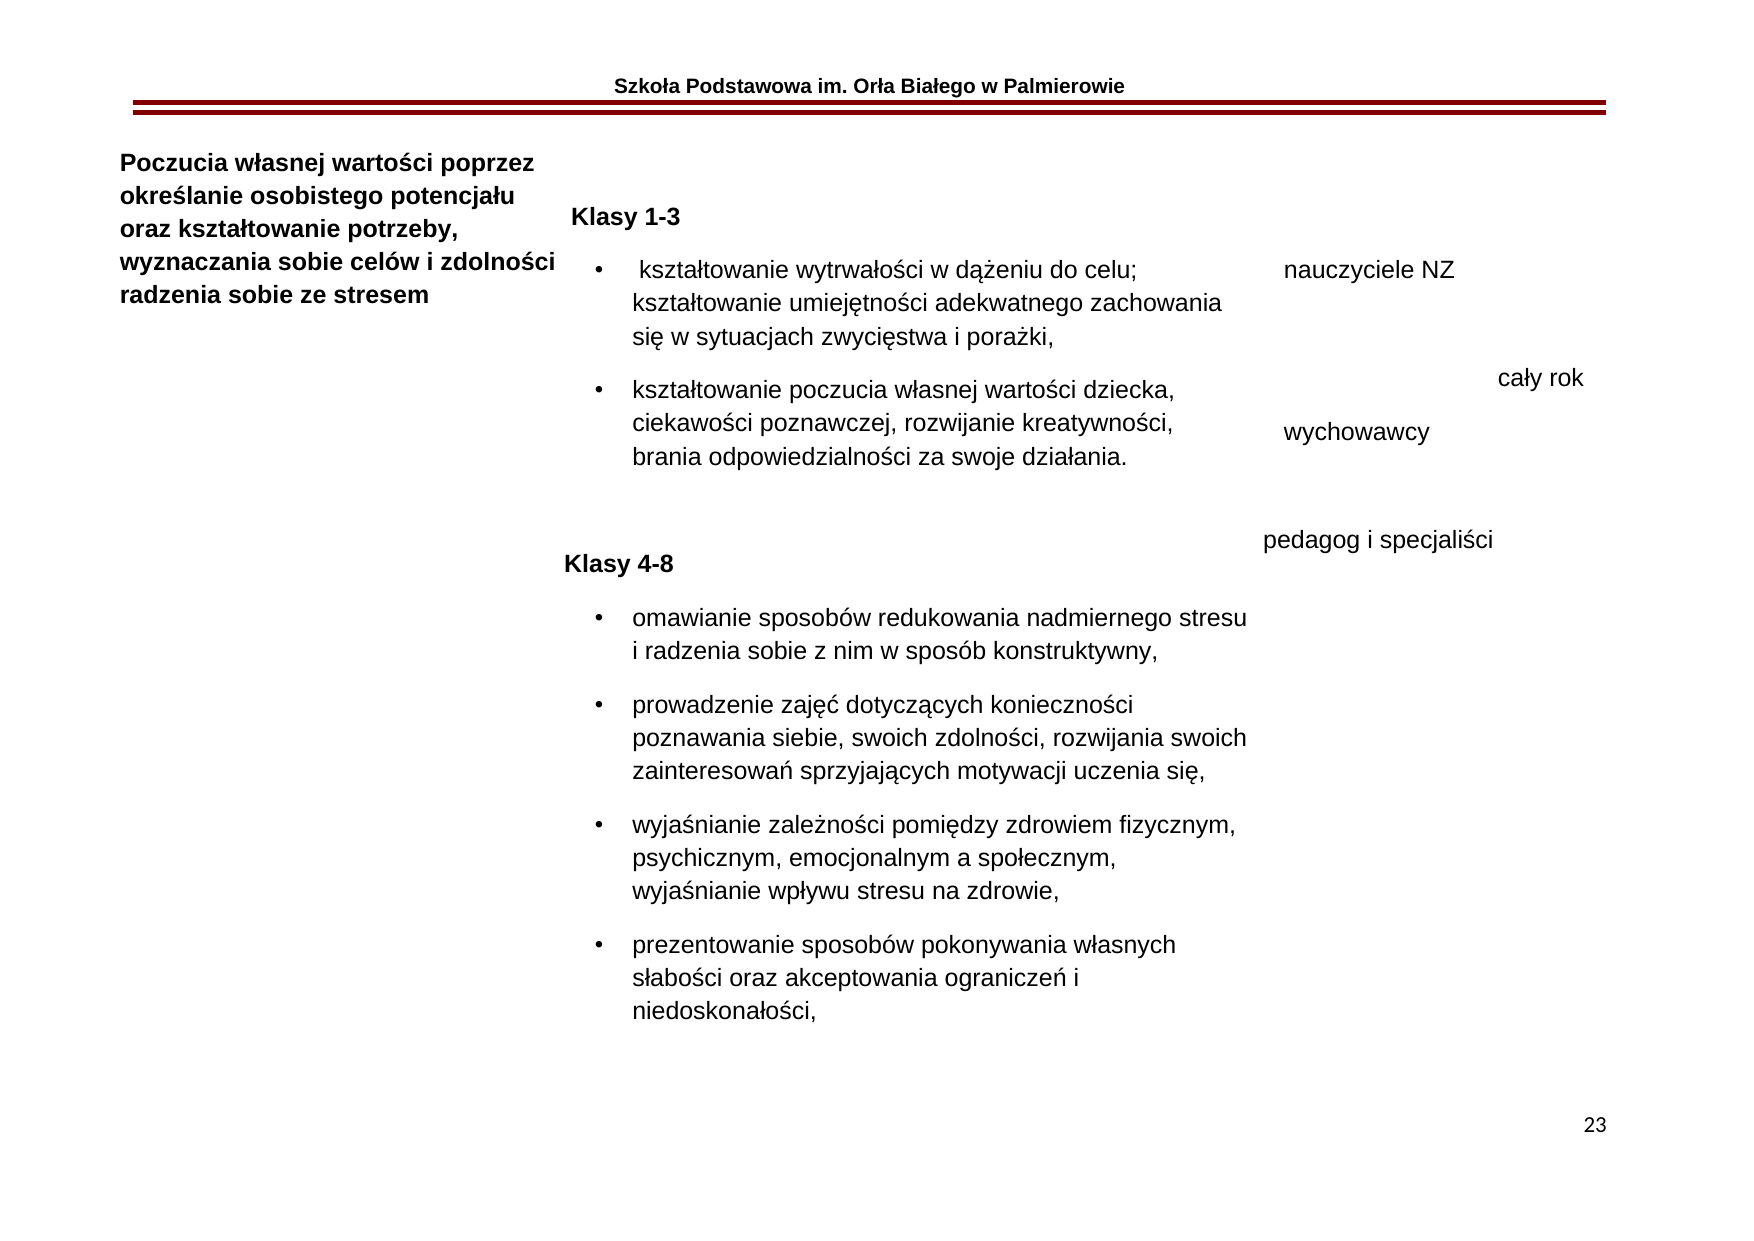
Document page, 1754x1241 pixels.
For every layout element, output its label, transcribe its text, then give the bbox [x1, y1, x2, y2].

table_cell Klasy 1-3 kształtowanie wytrwałości w dążeniu do celu; kształtowanie umiejętności adekwatnego zachowania się w sytuacjach zwycięstwa i porażki, kształtowanie poczucia własnej wartości dziecka, ciekawości poznawczej, rozwijanie kreatywności, brania odpowiedzialności za swoje działania. Klasy 4-8 omawianie sposobów redukowania nadmiernego stresu i radzenia sobie z nim w sposób konstruktywny, prowadzenie zajęć dotyczących konieczności poznawania siebie, swoich zdolności, rozwijania swoich zainteresowań sprzyjających motywacji uczenia się, wyjaśnianie zależności pomiędzy zdrowiem fizycznym, psychicznym, emocjonalnym a społecznym, wyjaśnianie wpływu stresu na zdrowie, prezentowanie sposobów pokonywania własnych słabości oraz akceptowania ograniczeń i niedoskonałości, kształtowanie konstruktywnego obrazu własnej osoby, kształtowanie umiejętności obiektywnego oceniania działań własnych i otoczenia, uświadamianie konieczności ponoszenia odpowiedzialności za własne działania, dbania o ich jakość oraz przewidywania skutków własnego postępowania, kształtowanie potrzeby eksperymentowania i stawiania pytań, rozbudzanie ciekawości poznania świata W ramach programów nauczania realizowane są następujące treści: Klasy 1-3 rozwijanie umiejętności podejmowania działań na rzecz ochrony przyrody w swoim środowisku, kształtowanie rozumienia wpływu środowiska na zdrowie człowieka (spalanie odpadów, segregacja śmieci, zatruwanie powietrza, wód, lasów) Klasy 4-8 kształtowanie postaw współodpowiedzialności za stan środowiska przyrodniczego i zmiany klimatyczne przez: współodpowiedzialność za stan najbliższej okolicy, działania na rzecz środowiska lokalnego, wrażliwość na piękno natury, świadome działania na rzecz ochrony środowiska przyrodniczego i ochrony przyrody; właściwe zachowania w środowisku przyrodniczym: uświadamianie potrzeby segregacji odpadów, ochrony przyrody, prezentowanie postaw i zachowań człowieka odpowiedzialnie korzystającego z dóbr przyrody, prezentowanie postaw odpowiedzialności za współczesny i przyszły stan środowiska, kształtowanie umiejętności segregowania i wtórnego wykorzystania odpadów znajdujących się w najbliższym otoczeniu, racjonalnego gospodarowania surowcami wtórnymi, kształtowanie postawy troski o środowisko poprzez efektywne i oszczędne gospodarowanie jego zasobami, wdrażanie do poszanowania zasad przyrody i odpowiedzialności za stan środowiska, wyjaśnianie wpływu codziennych zachowań na stan środowiska, potrzeba segregacji odpadów, uświadomienie potrzeby segregacji odpadów, kształtowanie właściwych postaw w zakresie dbałości o ochronę środowiska. Inne działania podejmowane na terenie szkoły: udział w konkursie gminnym „Segregacja, to się opłaca” angażowanie się w akcje ekologiczne „Sprzątanie Świata”, „Dzień Ziemi” udział w konkursie szkolnym „Jestem odpowiedzialny za stan środowiska” oraz „Znam polskie parki narodowe” udział w konkursach międzyszkolnych promujących ochronę środowiska. [557, 148, 1249, 1087]
table_cell cały rok [1498, 148, 1651, 1087]
table_cell nauczyciele NZ wychowawcy pedagog i specjaliści [1249, 148, 1498, 1087]
table_cell Poczucia własnej wartości poprzez określanie osobistego potencjału oraz kształtowanie potrzeby, wyznaczania sobie celów i zdolności radzenia sobie ze stresem [120, 148, 557, 1087]
